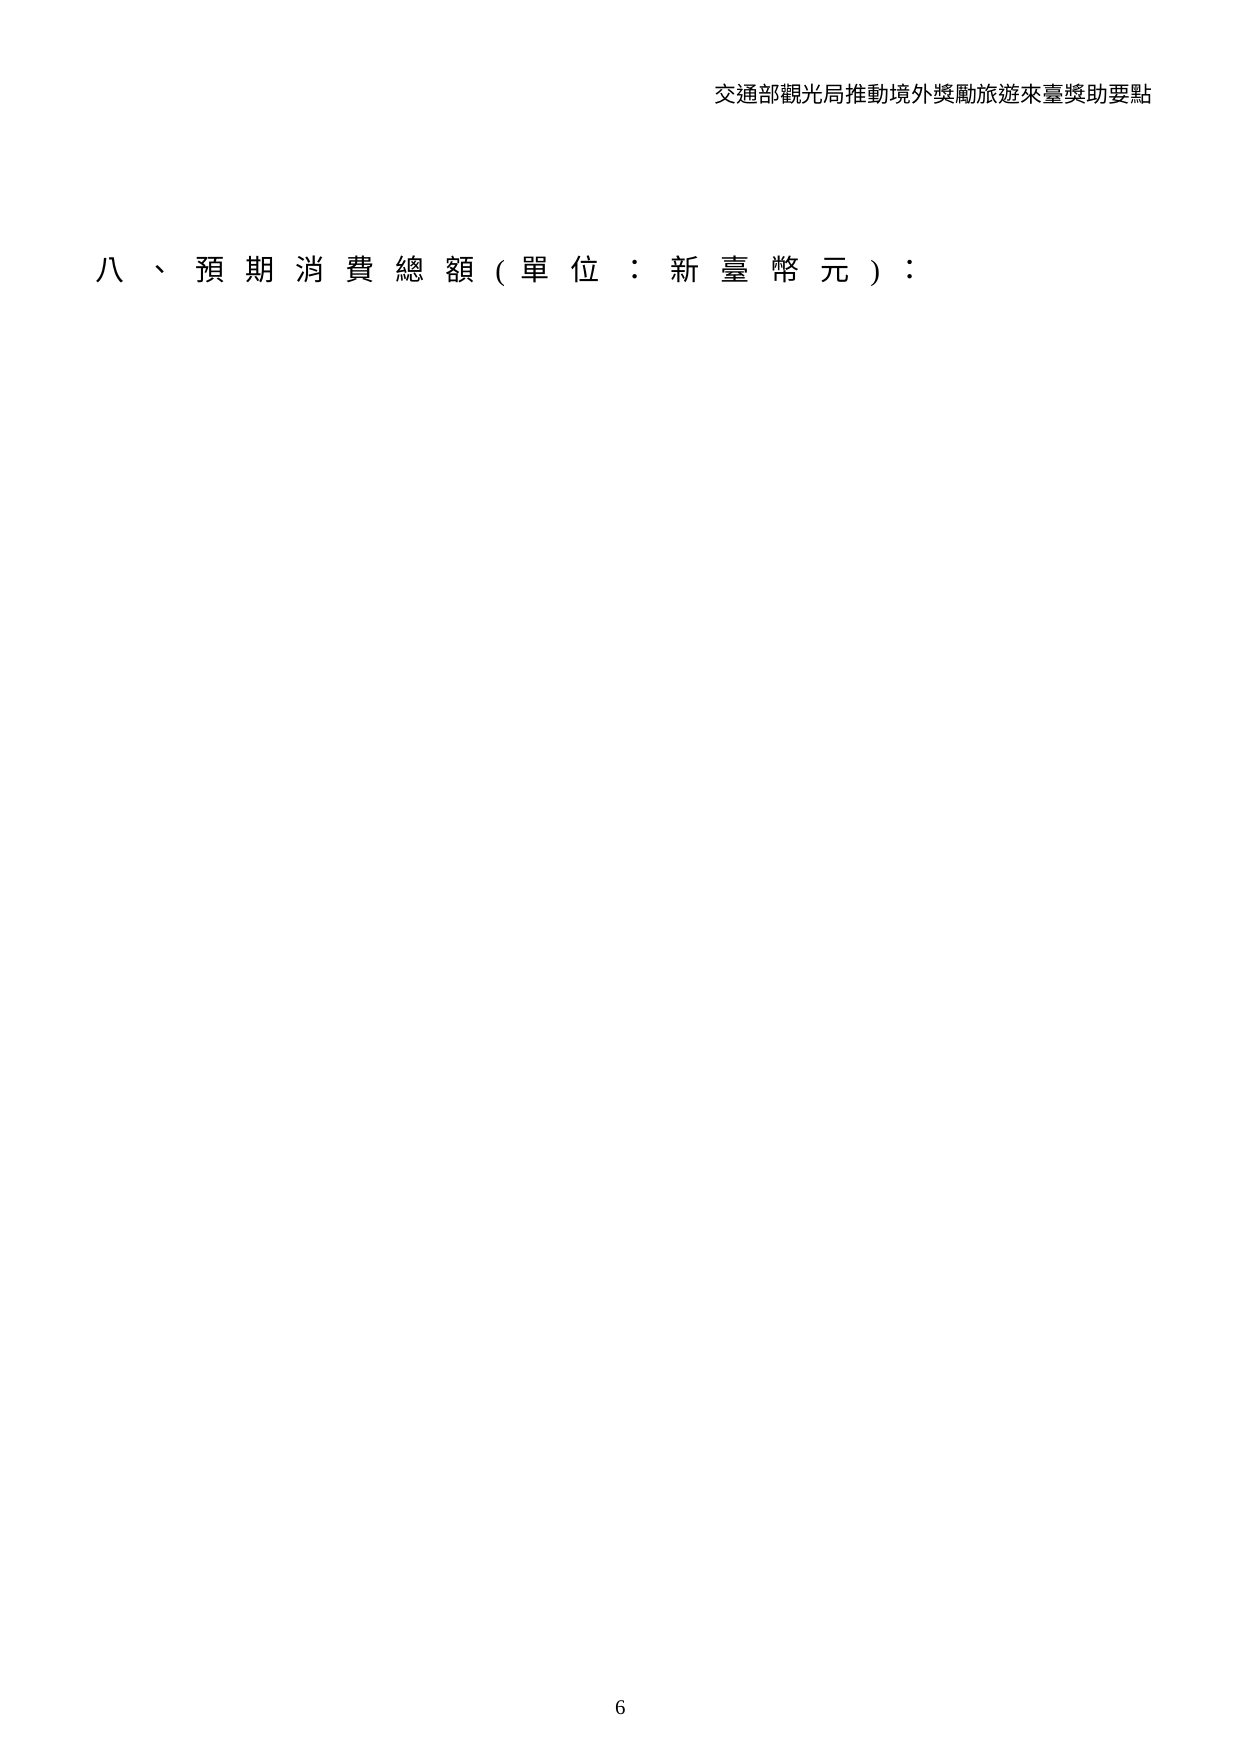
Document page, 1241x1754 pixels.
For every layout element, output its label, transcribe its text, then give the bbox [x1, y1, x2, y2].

text 八、預期消費總額(單位：新臺幣元)： [95, 231, 1145, 343]
